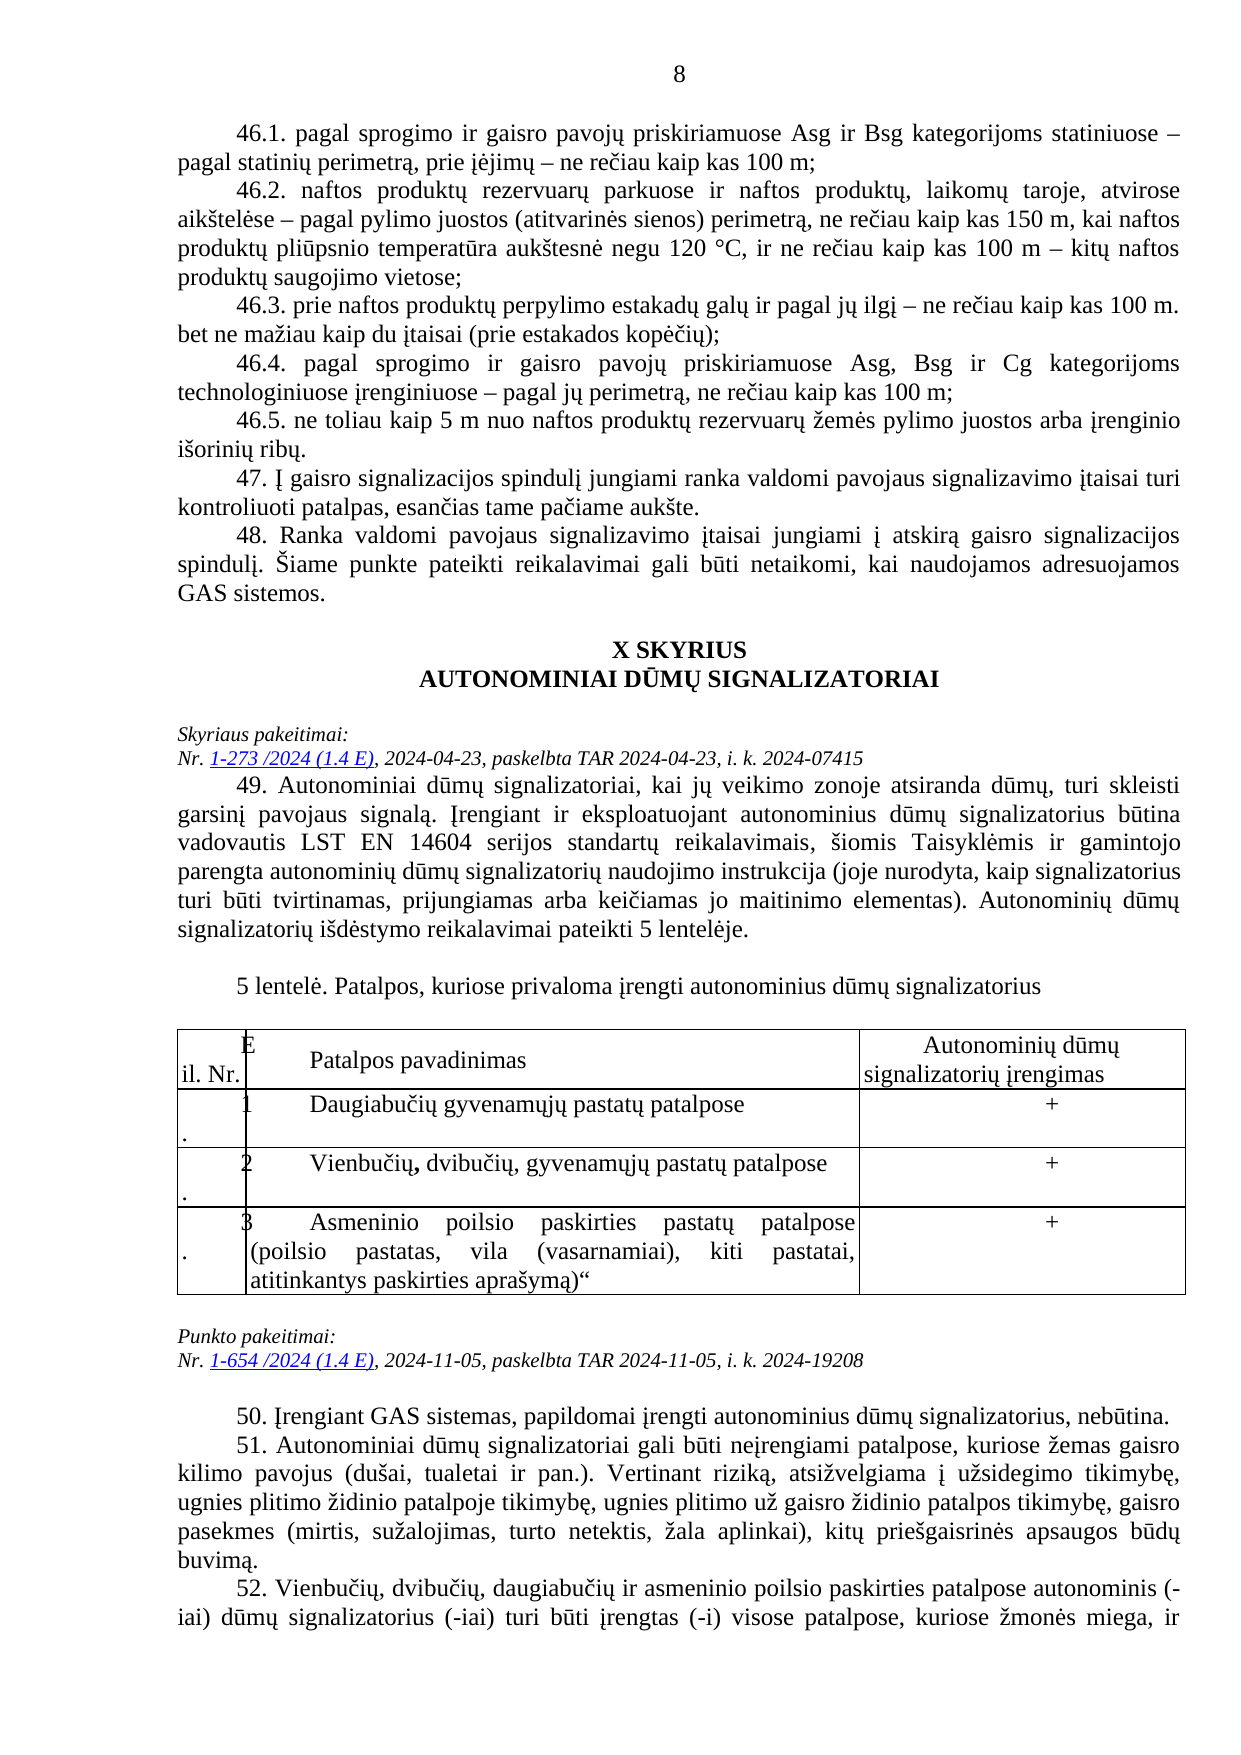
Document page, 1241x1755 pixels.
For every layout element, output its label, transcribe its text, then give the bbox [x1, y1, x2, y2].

text 48. Ranka valdomi pavojaus signalizavimo įtaisai jungiami į atskirą gaisro signalizacijos spindulį. Šiame punkte pateikti reikalavimai gali būti netaikomi, kai naudojamos adresuojamos GAS sistemos. [177, 521, 1181, 607]
table_cell + [860, 1208, 1185, 1294]
text Skyriaus pakeitimai: [177, 722, 1181, 746]
text 46.2. naftos produktų rezervuarų parkuose ir naftos produktų, laikomų taroje, atvirose aikštelėse – pagal pylimo juostos (atitvarinės sienos) perimetrą, ne rečiau kaip kas 150 m, kai naftos produktų pliūpsnio temperatūra aukštesnė negu 120 °C, ir ne rečiau kaip kas 100 m – kitų naftos produktų saugojimo vietose; [177, 176, 1181, 291]
table_header Autonominių dūmų signalizatorių įrengimas [860, 1030, 1185, 1088]
table_header Eil. Nr. [178, 1030, 245, 1088]
text 51. Autonominiai dūmų signalizatoriai gali būti neįrengiami patalpose, kuriose žemas gaisro kilimo pavojus (dušai, tualetai ir pan.). Vertinant riziką, atsižvelgiama į užsidegimo tikimybę, ugnies plitimo židinio patalpoje tikimybę, ugnies plitimo už gaisro židinio patalpos tikimybę, gaisro pasekmes (mirtis, sužalojimas, turto netektis, žala aplinkai), kitų priešgaisrinės apsaugos būdų buvimą. [177, 1430, 1181, 1573]
text 46.1. pagal sprogimo ir gaisro pavojų priskiriamuose Asg ir Bsg kategorijoms statiniuose – pagal statinių perimetrą, prie įėjimų – ne rečiau kaip kas 100 m; [177, 118, 1181, 176]
text 47. Į gaisro signalizacijos spindulį jungiami ranka valdomi pavojaus signalizavimo įtaisai turi kontroliuoti patalpas, esančias tame pačiame aukšte. [177, 463, 1181, 521]
table_cell + [860, 1148, 1185, 1206]
text 46.4. pagal sprogimo ir gaisro pavojų priskiriamuose Asg, Bsg ir Cg kategorijoms technologiniuose įrenginiuose – pagal jų perimetrą, ne rečiau kaip kas 100 m; [177, 348, 1181, 406]
table_cell 2. [178, 1148, 245, 1206]
text X SKYRIUS [177, 636, 1181, 664]
table_cell 1. [178, 1090, 245, 1147]
table_header Patalpos pavadinimas [247, 1030, 859, 1088]
table_cell + [860, 1090, 1185, 1147]
table_cell Vienbučių, dvibučių, gyvenamųjų pastatų patalpose [247, 1148, 859, 1206]
text 52. Vienbučių, dvibučių, daugiabučių ir asmeninio poilsio paskirties patalpose autonominis (-iai) dūmų signalizatorius (-iai) turi būti įrengtas (-i) visose patalpose, kuriose žmonės miega, ir [177, 1573, 1181, 1631]
table_cell 3. [178, 1208, 245, 1294]
text 50. Įrengiant GAS sistemas, papildomai įrengti autonominius dūmų signalizatorius, nebūtina. [177, 1401, 1181, 1430]
text Nr. 1-273 /2024 (1.4 E), 2024-04-23, paskelbta TAR 2024-04-23, i. k. 2024-07415 [177, 746, 1181, 770]
text 46.3. prie naftos produktų perpylimo estakadų galų ir pagal jų ilgį – ne rečiau kaip kas 100 m. bet ne mažiau kaip du įtaisai (prie estakados kopėčių); [177, 291, 1181, 348]
text AUTONOMINIAI DŪMŲ SIGNALIZATORIAI [177, 664, 1181, 693]
text 5 lentelė. Patalpos, kuriose privaloma įrengti autonominius dūmų signalizatorius [177, 971, 1181, 1000]
text 49. Autonominiai dūmų signalizatoriai, kai jų veikimo zonoje atsiranda dūmų, turi skleisti garsinį pavojaus signalą. Įrengiant ir eksploatuojant autonominius dūmų signalizatorius būtina vadovautis LST EN 14604 serijos standartų reikalavimais, šiomis Taisyklėmis ir gamintojo parengta autonominių dūmų signalizatorių naudojimo instrukcija (joje nurodyta, kaip signalizatorius turi būti tvirtinamas, prijungiamas arba keičiamas jo maitinimo elementas). Autonominių dūmų signalizatorių išdėstymo reikalavimai pateikti 5 lentelėje. [177, 770, 1181, 942]
text Punkto pakeitimai: [177, 1324, 1181, 1348]
table_cell Daugiabučių gyvenamųjų pastatų patalpose [247, 1090, 859, 1147]
text 46.5. ne toliau kaip 5 m nuo naftos produktų rezervuarų žemės pylimo juostos arba įrenginio išorinių ribų. [177, 406, 1181, 463]
table_cell Asmeninio poilsio paskirties pastatų patalpose (poilsio pastatas, vila (vasarnamiai), kiti pastatai, atitinkantys paskirties aprašymą)“ [247, 1208, 859, 1294]
text Nr. 1-654 /2024 (1.4 E), 2024-11-05, paskelbta TAR 2024-11-05, i. k. 2024-19208 [177, 1348, 1181, 1372]
